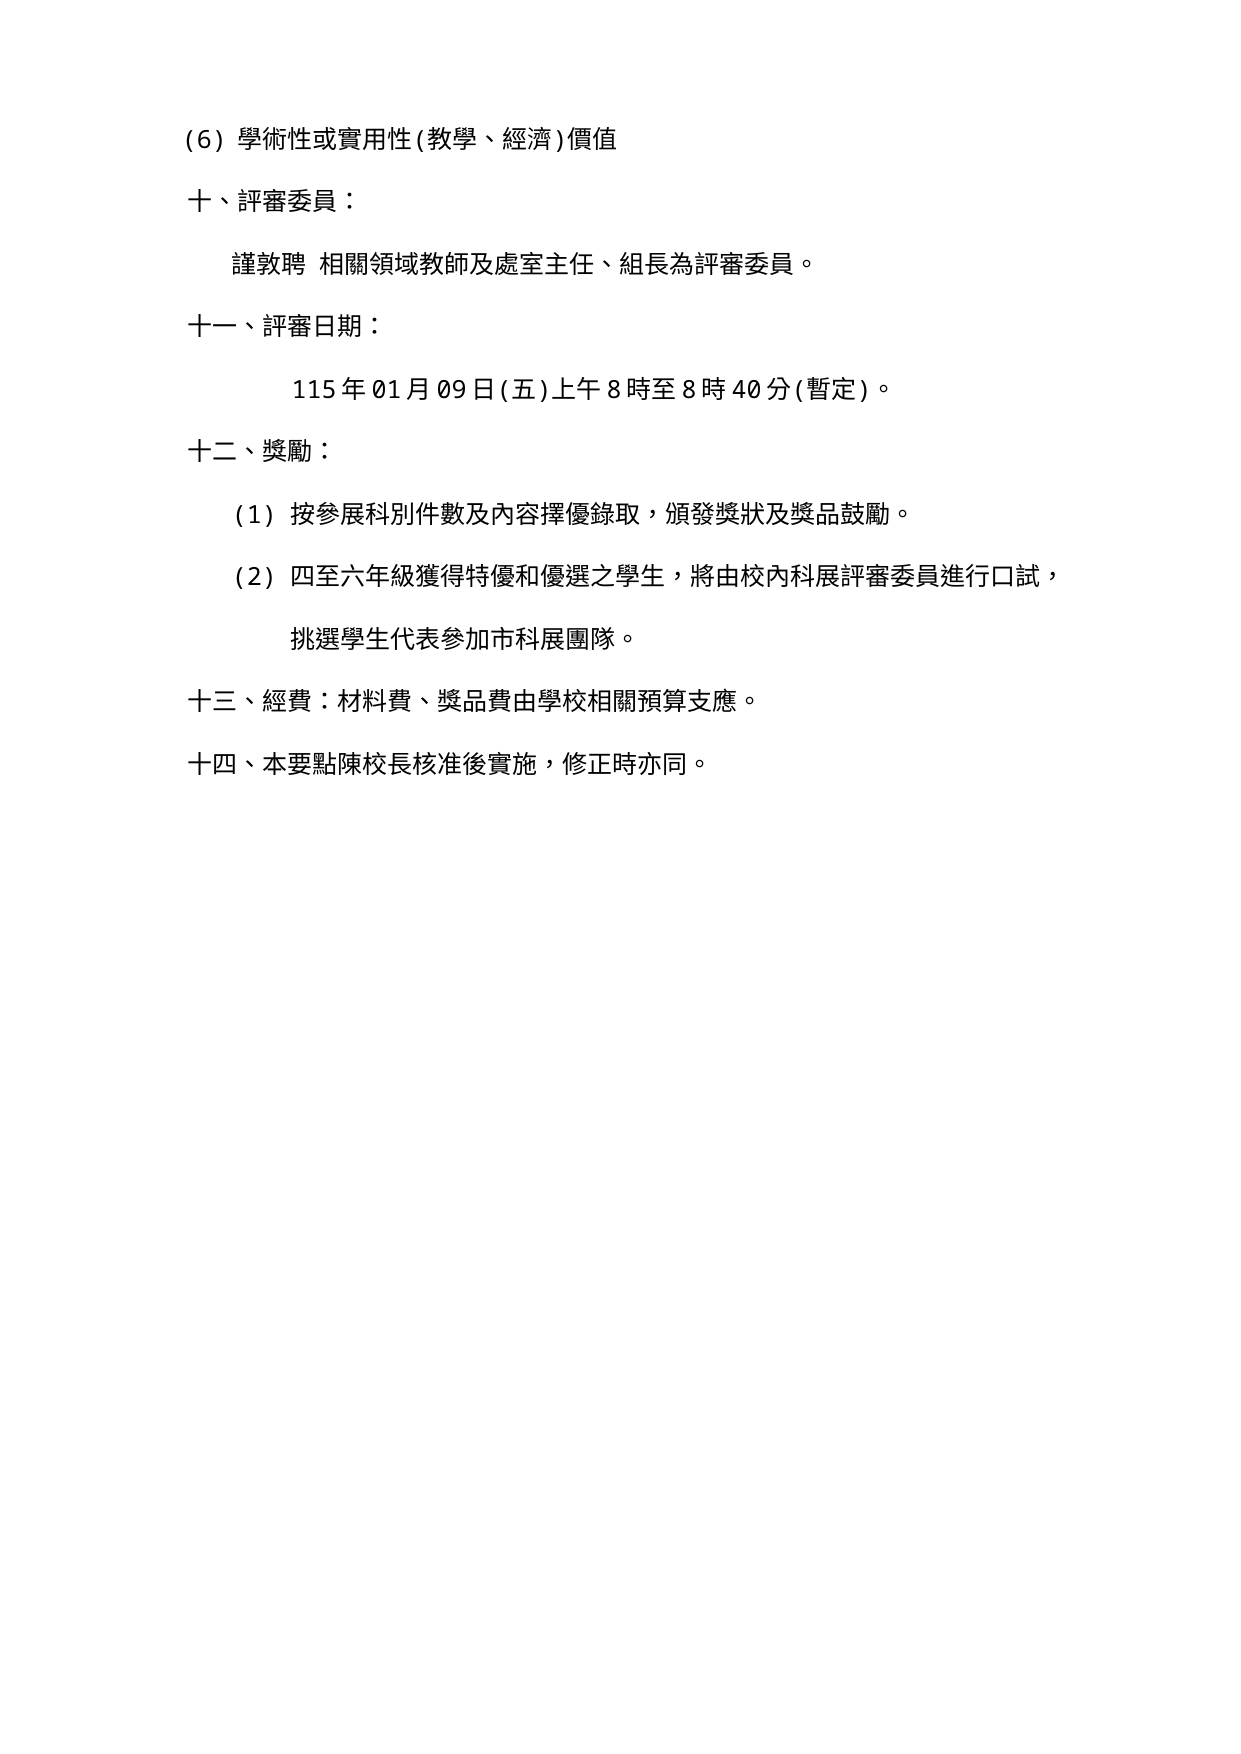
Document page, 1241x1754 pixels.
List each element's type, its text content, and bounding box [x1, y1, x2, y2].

list 按參展科別件數及內容擇優錄取，頒發獎狀及獎品鼓勵。 [232, 471, 1053, 533]
text 十三、經費：材料費、獎品費由學校相關預算支應。 [187, 658, 1053, 721]
list 四至六年級獲得特優和優選之學生，將由校內科展評審委員進行口試，挑選學生代表參加市科展團隊。 [232, 533, 1053, 658]
text 十二、獎勵： [187, 408, 1053, 471]
text 十四、本要點陳校長核准後實施，修正時亦同。 [187, 721, 1053, 783]
list 學術性或實用性(教學、經濟)價值 [182, 96, 1053, 158]
text 十一、評審日期： [187, 283, 1053, 346]
text 115年01月09日(五)上午8時至8時40分(暫定)。 [187, 346, 1053, 408]
text 十、評審委員： [187, 158, 1053, 221]
text 謹敦聘 相關領域教師及處室主任、組長為評審委員。 [187, 221, 1053, 283]
